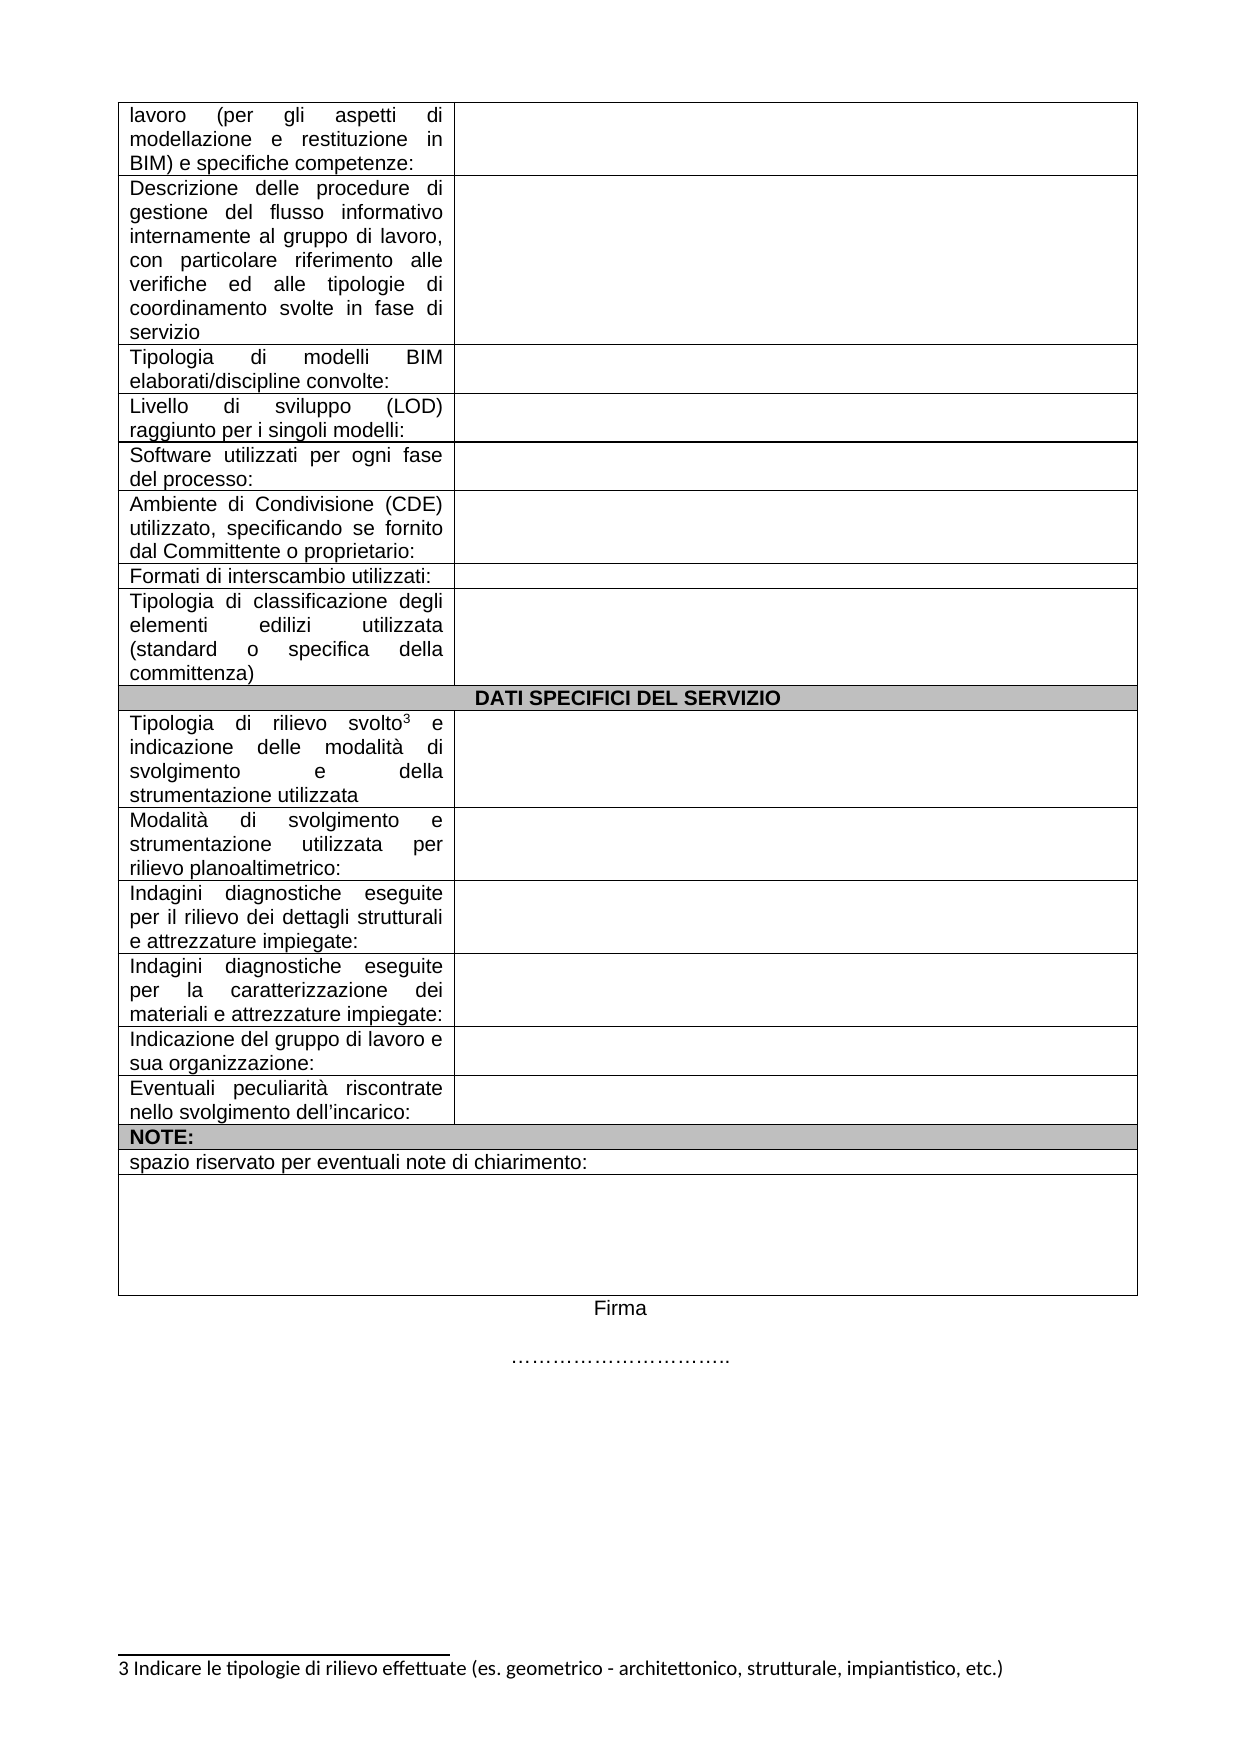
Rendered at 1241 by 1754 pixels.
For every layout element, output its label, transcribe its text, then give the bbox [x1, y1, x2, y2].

table_cell NOTE: [119, 1125, 1137, 1149]
table_cell [455, 1076, 1137, 1124]
table_cell DATI SPECIFICI DEL SERVIZIO [119, 686, 1137, 710]
table_cell [455, 103, 1137, 175]
table_cell [455, 711, 1137, 807]
table_cell [455, 443, 1137, 490]
table_cell Tipologia di classificazione degli elementi edilizi utilizzata (standard o specifica della committenza) [119, 589, 454, 685]
table_cell Descrizione delle procedure di gestione del flusso informativo internamente al gruppo di lavoro, con particolare riferimento alle verifiche ed alle tipologie di coordinamento svolte in fase di servizio [119, 176, 454, 343]
text ………………………….. [118, 1344, 1122, 1368]
table_cell Eventuali peculiarità riscontrate nello svolgimento dell’incarico: [119, 1076, 454, 1124]
table_cell Software utilizzati per ogni fase del processo: [119, 443, 454, 490]
table_cell Formati di interscambio utilizzati: [119, 564, 454, 588]
table_cell [455, 394, 1137, 441]
table_cell Indicazione del gruppo di lavoro e sua organizzazione: [119, 1027, 454, 1075]
table_cell spazio riservato per eventuali note di chiarimento: [119, 1150, 1137, 1174]
table_cell [455, 808, 1137, 880]
table_cell Indagini diagnostiche eseguite per la caratterizzazione dei materiali e attrezzature impiegate: [119, 954, 454, 1026]
table_cell [455, 1027, 1137, 1075]
table_cell [455, 564, 1137, 588]
table_cell Livello di sviluppo (LOD) raggiunto per i singoli modelli: [119, 394, 454, 441]
table_cell [119, 1175, 1137, 1294]
table_cell Ambiente di Condivisione (CDE) utilizzato, specificando se fornito dal Committente o proprietario: [119, 491, 454, 563]
table_cell Tipologia di rilievo svolto e indicazione delle modalità di svolgimento e della strumentazione utilizzata [119, 711, 454, 807]
table_cell [455, 589, 1137, 685]
table_cell Tipologia di modelli BIM elaborati/discipline convolte: [119, 345, 454, 392]
table_cell [455, 881, 1137, 953]
table_cell [455, 176, 1137, 343]
text Firma [118, 1296, 1122, 1319]
table_cell Modalità di svolgimento e strumentazione utilizzata per rilievo planoaltimetrico: [119, 808, 454, 880]
table_cell [455, 954, 1137, 1026]
table_cell [455, 491, 1137, 563]
table_cell [455, 345, 1137, 392]
table_cell lavoro (per gli aspetti di modellazione e restituzione in BIM) e specifiche competenze: [119, 103, 454, 175]
table_cell Indagini diagnostiche eseguite per il rilievo dei dettagli strutturali e attrezzature impiegate: [119, 881, 454, 953]
